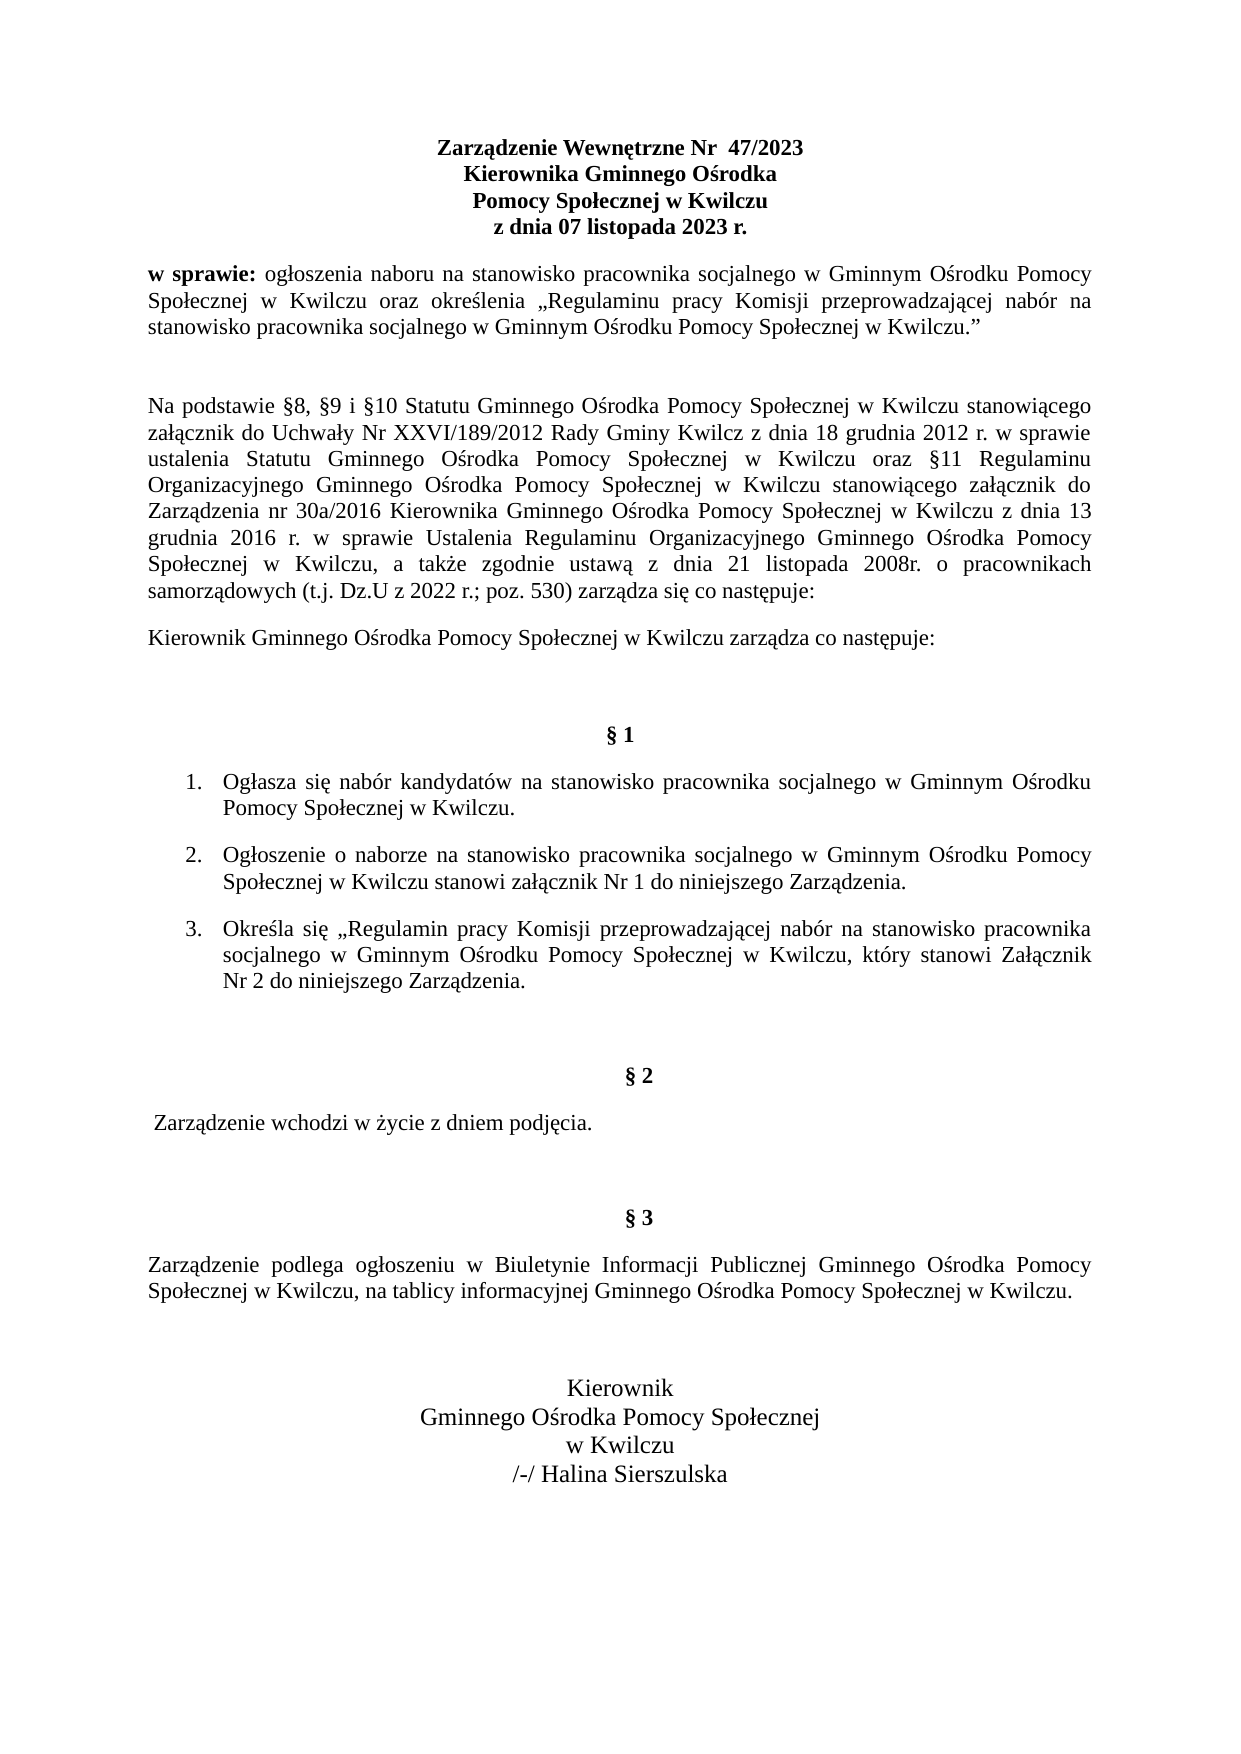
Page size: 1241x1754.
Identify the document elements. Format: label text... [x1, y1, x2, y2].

text Na podstawie §8, §9 i §10 Statutu Gminnego Ośrodka Pomocy Społecznej w Kwilczu stanowiącego załącznik do Uchwały Nr XXVI/189/2012 Rady Gminy Kwilcz z dnia 18 grudnia 2012 r. w sprawie ustalenia Statutu Gminnego Ośrodka Pomocy Społecznej w Kwilczu oraz §11 Regulaminu Organizacyjnego Gminnego Ośrodka Pomocy Społecznej w Kwilczu stanowiącego załącznik do Zarządzenia nr 30a/2016 Kierownika Gminnego Ośrodka Pomocy Społecznej w Kwilczu z dnia 13 grudnia 2016 r. w sprawie Ustalenia Regulaminu Organizacyjnego Gminnego Ośrodka Pomocy Społecznej w Kwilczu, a także zgodnie ustawą z dnia 21 listopada 2008r. o pracownikach samorządowych (t.j. Dz.U z 2022 r.; poz. 530) zarządza się co następuje: [148, 392, 1093, 603]
text Zarządzenie Wewnętrzne Nr 47/2023 Kierownika Gminnego Ośrodka Pomocy Społecznej w Kwilczu z dnia 07 listopada 2023 r. [148, 134, 1093, 239]
list Zarządzenie wchodzi w życie z dniem podjęcia. [148, 1109, 1093, 1136]
list § 3 [185, 1203, 1093, 1230]
text Gminnego Ośrodka Pomocy Społecznej [148, 1402, 1093, 1431]
list Określa się „Regulamin pracy Komisji przeprowadzającej nabór na stanowisko pracownika socjalnego w Gminnym Ośrodku Pomocy Społecznej w Kwilczu, który stanowi Załącznik Nr 2 do niniejszego Zarządzenia. [185, 915, 1093, 994]
text /-/ Halina Sierszulska [148, 1459, 1093, 1488]
text § 1 [148, 721, 1093, 747]
text Kierownik [148, 1373, 1093, 1402]
list Ogłasza się nabór kandydatów na stanowisko pracownika socjalnego w Gminnym Ośrodku Pomocy Społecznej w Kwilczu. [185, 768, 1093, 821]
list § 2 [185, 1062, 1093, 1088]
text Kierownik Gminnego Ośrodka Pomocy Społecznej w Kwilczu zarządza co następuje: [148, 624, 1093, 650]
text w sprawie: ogłoszenia naboru na stanowisko pracownika socjalnego w Gminnym Ośrodku Pomocy Społecznej w Kwilczu oraz określenia „Regulaminu pracy Komisji przeprowadzającej nabór na stanowisko pracownika socjalnego w Gminnym Ośrodku Pomocy Społecznej w Kwilczu.” [148, 260, 1093, 339]
text w Kwilczu [148, 1431, 1093, 1459]
text Zarządzenie podlega ogłoszeniu w Biuletynie Informacji Publicznej Gminnego Ośrodka Pomocy Społecznej w Kwilczu, na tablicy informacyjnej Gminnego Ośrodka Pomocy Społecznej w Kwilczu. [148, 1251, 1093, 1303]
list Ogłoszenie o naborze na stanowisko pracownika socjalnego w Gminnym Ośrodku Pomocy Społecznej w Kwilczu stanowi załącznik Nr 1 do niniejszego Zarządzenia. [185, 841, 1093, 894]
